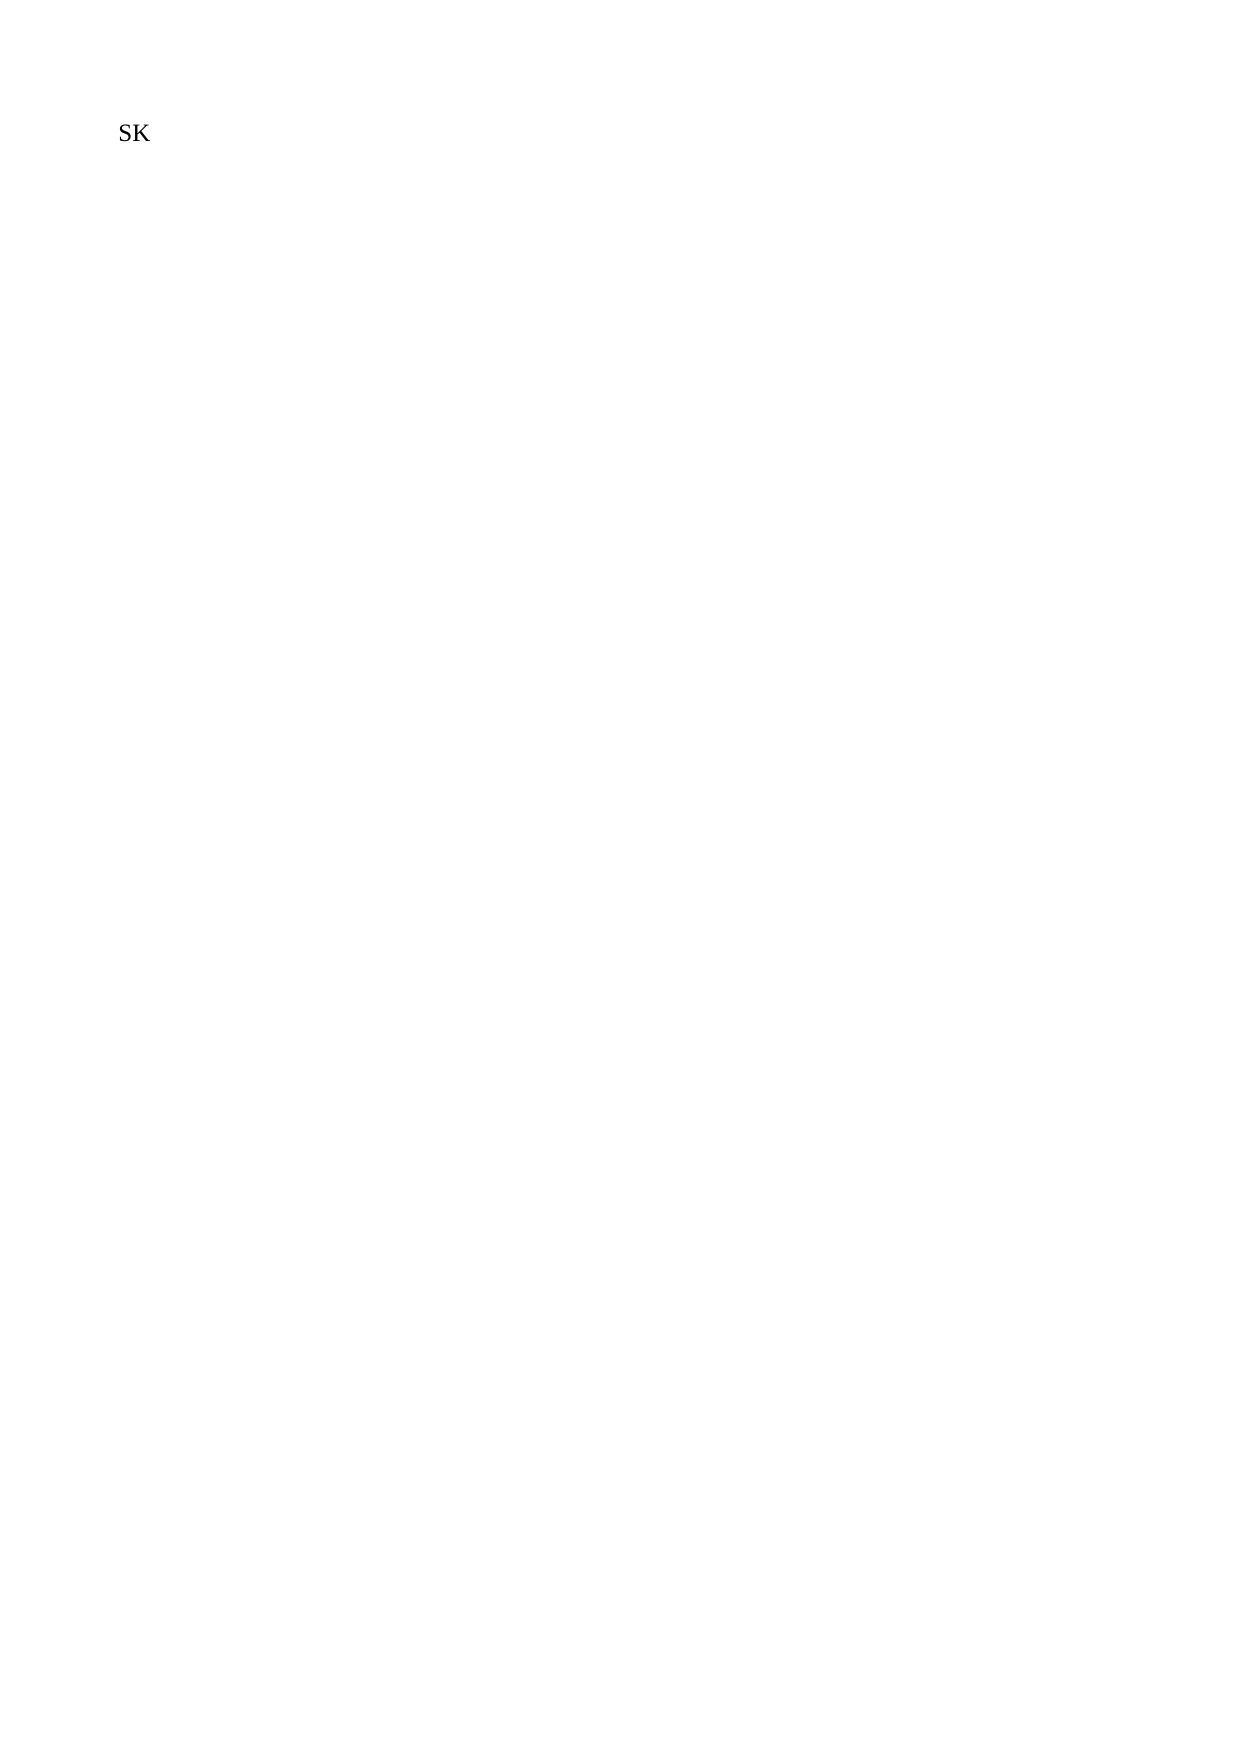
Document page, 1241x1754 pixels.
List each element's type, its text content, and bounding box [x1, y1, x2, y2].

text SK [118, 118, 1122, 147]
